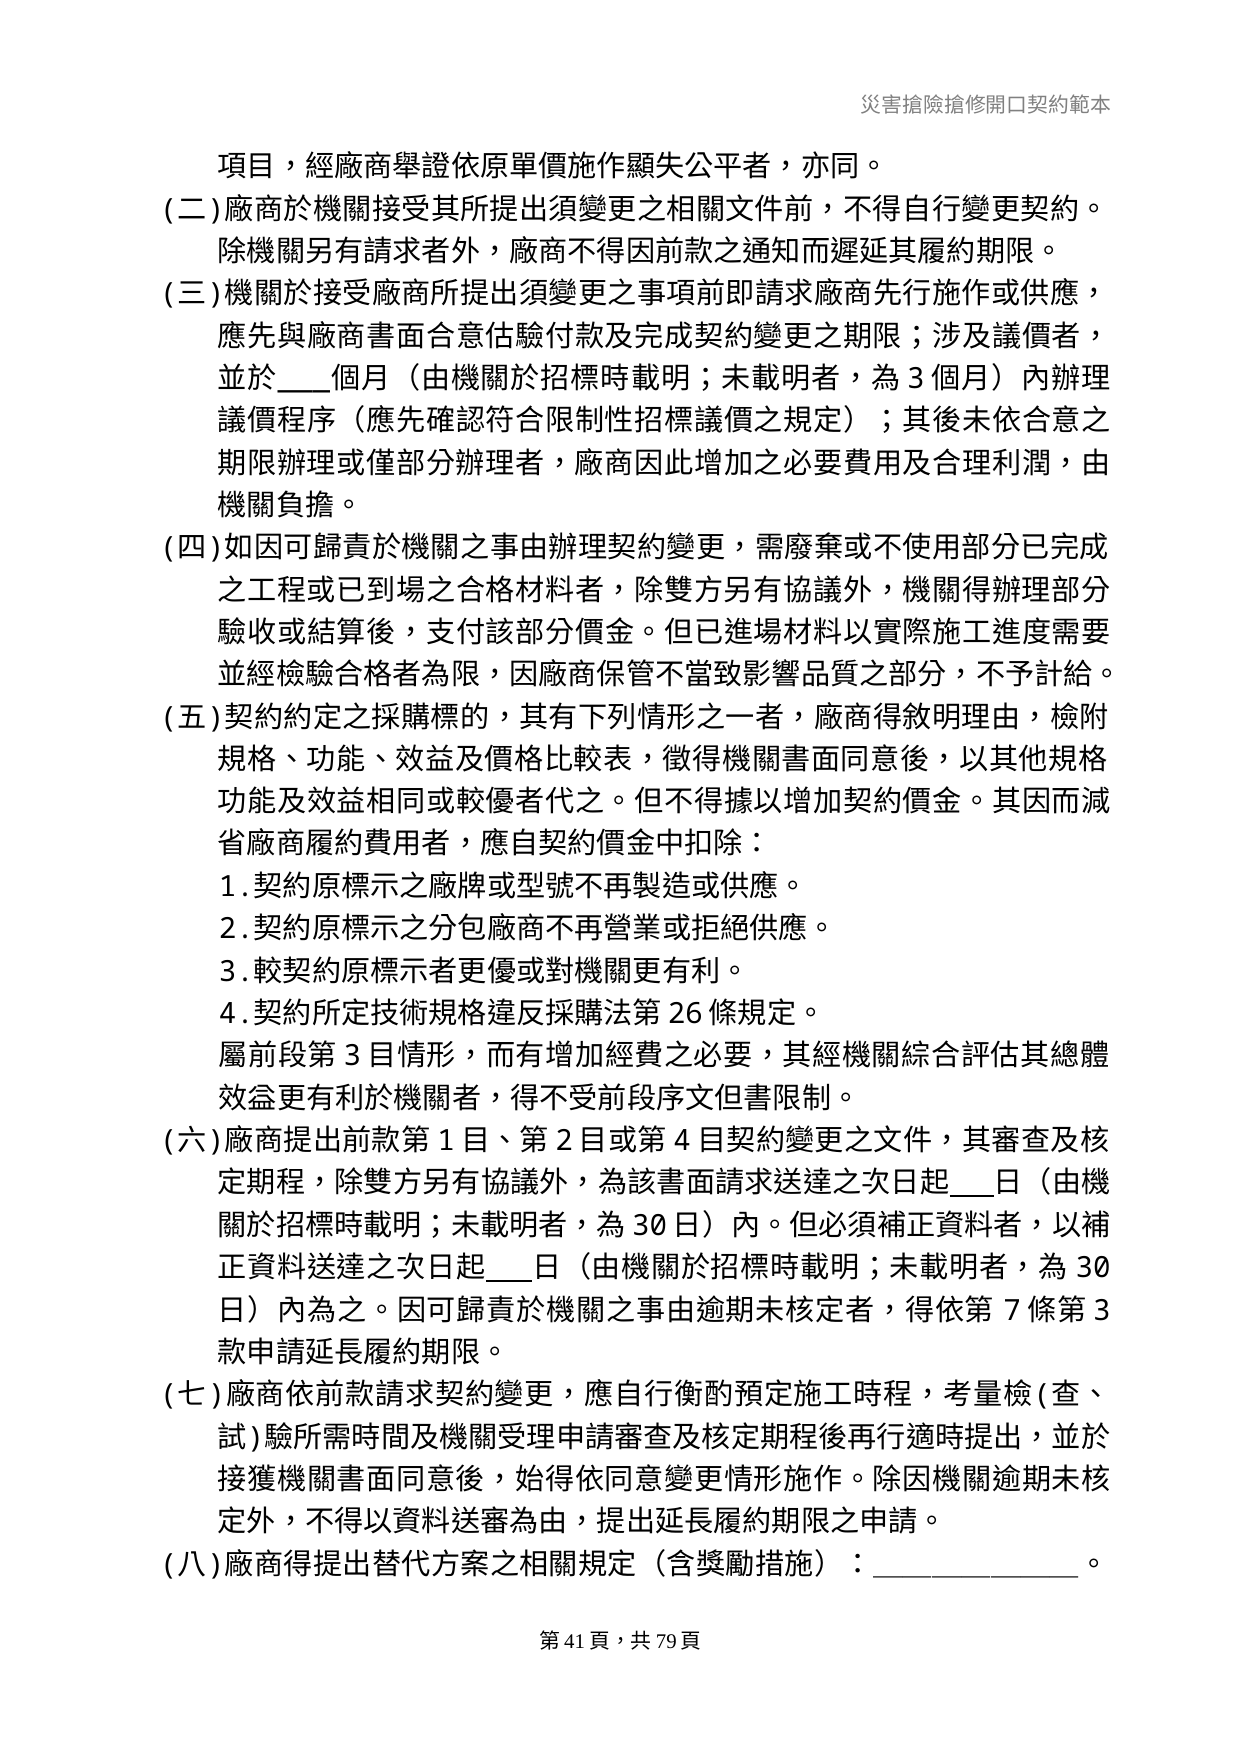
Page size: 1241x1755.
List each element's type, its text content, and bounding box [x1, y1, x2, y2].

text (五)契約約定之採購標的，其有下列情形之一者，廠商得敘明理由，檢附規格、功能、效益及價格比較表，徵得機關書面同意後，以其他規格、功能及效益相同或較優者代之。但不得據以增加契約價金。其因而減省廠商履約費用者，應自契約價金中扣除： [159, 693, 1110, 862]
text 2.契約原標示之分包廠商不再營業或拒絕供應。 [218, 905, 1110, 947]
text (八)廠商得提出替代方案之相關規定（含獎勵措施）：＿＿＿＿＿＿＿。 [159, 1540, 1110, 1583]
text (二)廠商於機關接受其所提出須變更之相關文件前，不得自行變更契約。除機關另有請求者外，廠商不得因前款之通知而遲延其履約期限。 [159, 185, 1110, 270]
text (四)如因可歸責於機關之事由辦理契約變更，需廢棄或不使用部分已完成之工程或已到場之合格材料者，除雙方另有協議外，機關得辦理部分驗收或結算後，支付該部分價金。但已進場材料以實際施工進度需要並經檢驗合格者為限，因廠商保管不當致影響品質之部分，不予計給。 [159, 524, 1110, 693]
text 3.較契約原標示者更優或對機關更有利。 [218, 947, 1110, 989]
text 1.契約原標示之廠牌或型號不再製造或供應。 [218, 862, 1110, 905]
text 屬前段第3目情形，而有增加經費之必要，其經機關綜合評估其總體效益更有利於機關者，得不受前段序文但書限制。 [218, 1032, 1110, 1117]
text 4.契約所定技術規格違反採購法第26條規定。 [218, 989, 1110, 1032]
text (七)廠商依前款請求契約變更，應自行衡酌預定施工時程，考量檢(查、試)驗所需時間及機關受理申請審查及核定期程後再行適時提出，並於接獲機關書面同意後，始得依同意變更情形施作。除因機關逾期未核定外，不得以資料送審為由，提出延長履約期限之申請。 [159, 1371, 1110, 1540]
text 項目，經廠商舉證依原單價施作顯失公平者，亦同。 [217, 143, 1110, 185]
text (六)廠商提出前款第1目、第2目或第4目契約變更之文件，其審查及核定期程，除雙方另有協議外，為該書面請求送達之次日起 日（由機關於招標時載明；未載明者，為30日）內。但必須補正資料者，以補正資料送達之次日起 日（由機關於招標時載明；未載明者，為30日）內為之。因可歸責於機關之事由逾期未核定者，得依第7條第3款申請延長履約期限。 [159, 1117, 1110, 1371]
text (三)機關於接受廠商所提出須變更之事項前即請求廠商先行施作或供應，應先與廠商書面合意估驗付款及完成契約變更之期限；涉及議價者，並於___個月（由機關於招標時載明；未載明者，為3個月）內辦理議價程序（應先確認符合限制性招標議價之規定）；其後未依合意之期限辦理或僅部分辦理者，廠商因此增加之必要費用及合理利潤，由機關負擔。 [159, 270, 1110, 524]
